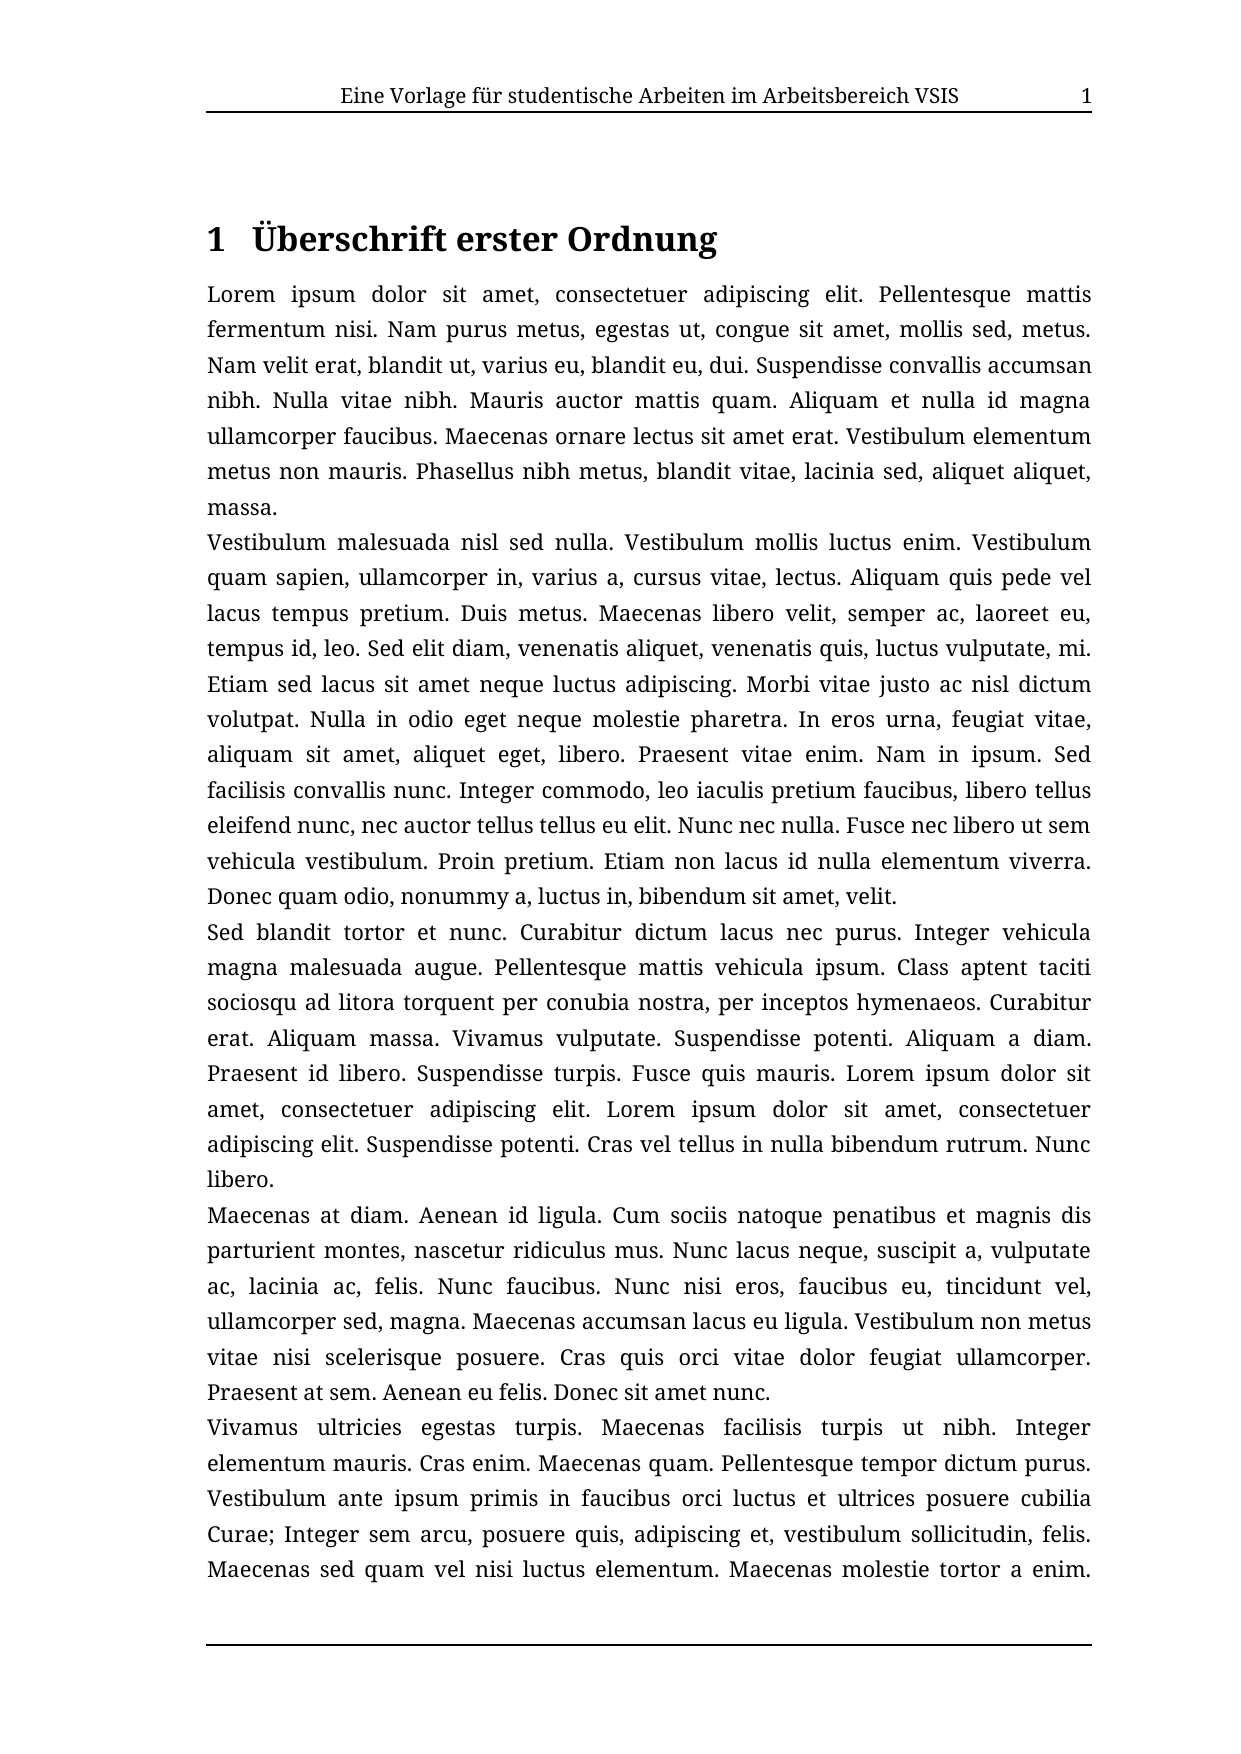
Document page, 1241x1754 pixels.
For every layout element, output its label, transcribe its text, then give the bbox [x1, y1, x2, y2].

subtitle Überschrift erster Ordnung [207, 215, 1092, 261]
text Sed blandit tortor et nunc. Curabitur dictum lacus nec purus. Integer vehicula magna malesuada augue. Pellentesque mattis vehicula ipsum. Class aptent taciti sociosqu ad litora torquent per conubia nostra, per inceptos hymenaeos. Curabitur erat. Aliquam massa. Vivamus vulputate. Suspendisse potenti. Aliquam a diam. Praesent id libero. Suspendisse turpis. Fusce quis mauris. Lorem ipsum dolor sit amet, consectetuer adipiscing elit. Lorem ipsum dolor sit amet, consectetuer adipiscing elit. Suspendisse potenti. Cras vel tellus in nulla bibendum rutrum. Nunc libero. [207, 911, 1092, 1194]
text Maecenas at diam. Aenean id ligula. Cum sociis natoque penatibus et magnis dis parturient montes, nascetur ridiculus mus. Nunc lacus neque, suscipit a, vulputate ac, lacinia ac, felis. Nunc faucibus. Nunc nisi eros, faucibus eu, tincidunt vel, ullamcorper sed, magna. Maecenas accumsan lacus eu ligula. Vestibulum non metus vitae nisi scelerisque posuere. Cras quis orci vitae dolor feugiat ullamcorper. Praesent at sem. Aenean eu felis. Donec sit amet nunc. [207, 1194, 1092, 1407]
text Lorem ipsum dolor sit amet, consectetuer adipiscing elit. Pellentesque mattis fermentum nisi. Nam purus metus, egestas ut, congue sit amet, mollis sed, metus. Nam velit erat, blandit ut, varius eu, blandit eu, dui. Suspendisse convallis accumsan nibh. Nulla vitae nibh. Mauris auctor mattis quam. Aliquam et nulla id magna ullamcorper faucibus. Maecenas ornare lectus sit amet erat. Vestibulum elementum metus non mauris. Phasellus nibh metus, blandit vitae, lacinia sed, aliquet aliquet, massa. [207, 273, 1092, 521]
text Vestibulum malesuada nisl sed nulla. Vestibulum mollis luctus enim. Vestibulum quam sapien, ullamcorper in, varius a, cursus vitae, lectus. Aliquam quis pede vel lacus tempus pretium. Duis metus. Maecenas libero velit, semper ac, laoreet eu, tempus id, leo. Sed elit diam, venenatis aliquet, venenatis quis, luctus vulputate, mi. Etiam sed lacus sit amet neque luctus adipiscing. Morbi vitae justo ac nisl dictum volutpat. Nulla in odio eget neque molestie pharetra. In eros urna, feugiat vitae, aliquam sit amet, aliquet eget, libero. Praesent vitae enim. Nam in ipsum. Sed facilisis convallis nunc. Integer commodo, leo iaculis pretium faucibus, libero tellus eleifend nunc, nec auctor tellus tellus eu elit. Nunc nec nulla. Fusce nec libero ut sem vehicula vestibulum. Proin pretium. Etiam non lacus id nulla elementum viverra. Donec quam odio, nonummy a, luctus in, bibendum sit amet, velit. [207, 521, 1092, 911]
text Vivamus ultricies egestas turpis. Maecenas facilisis turpis ut nibh. Integer elementum mauris. Cras enim. Maecenas quam. Pellentesque tempor dictum purus. Vestibulum ante ipsum primis in faucibus orci luctus et ultrices posuere cubilia Curae; Integer sem arcu, posuere quis, adipiscing et, vestibulum sollicitudin, felis. Maecenas sed quam vel nisi luctus elementum. Maecenas molestie tortor a enim. [207, 1407, 1092, 1584]
